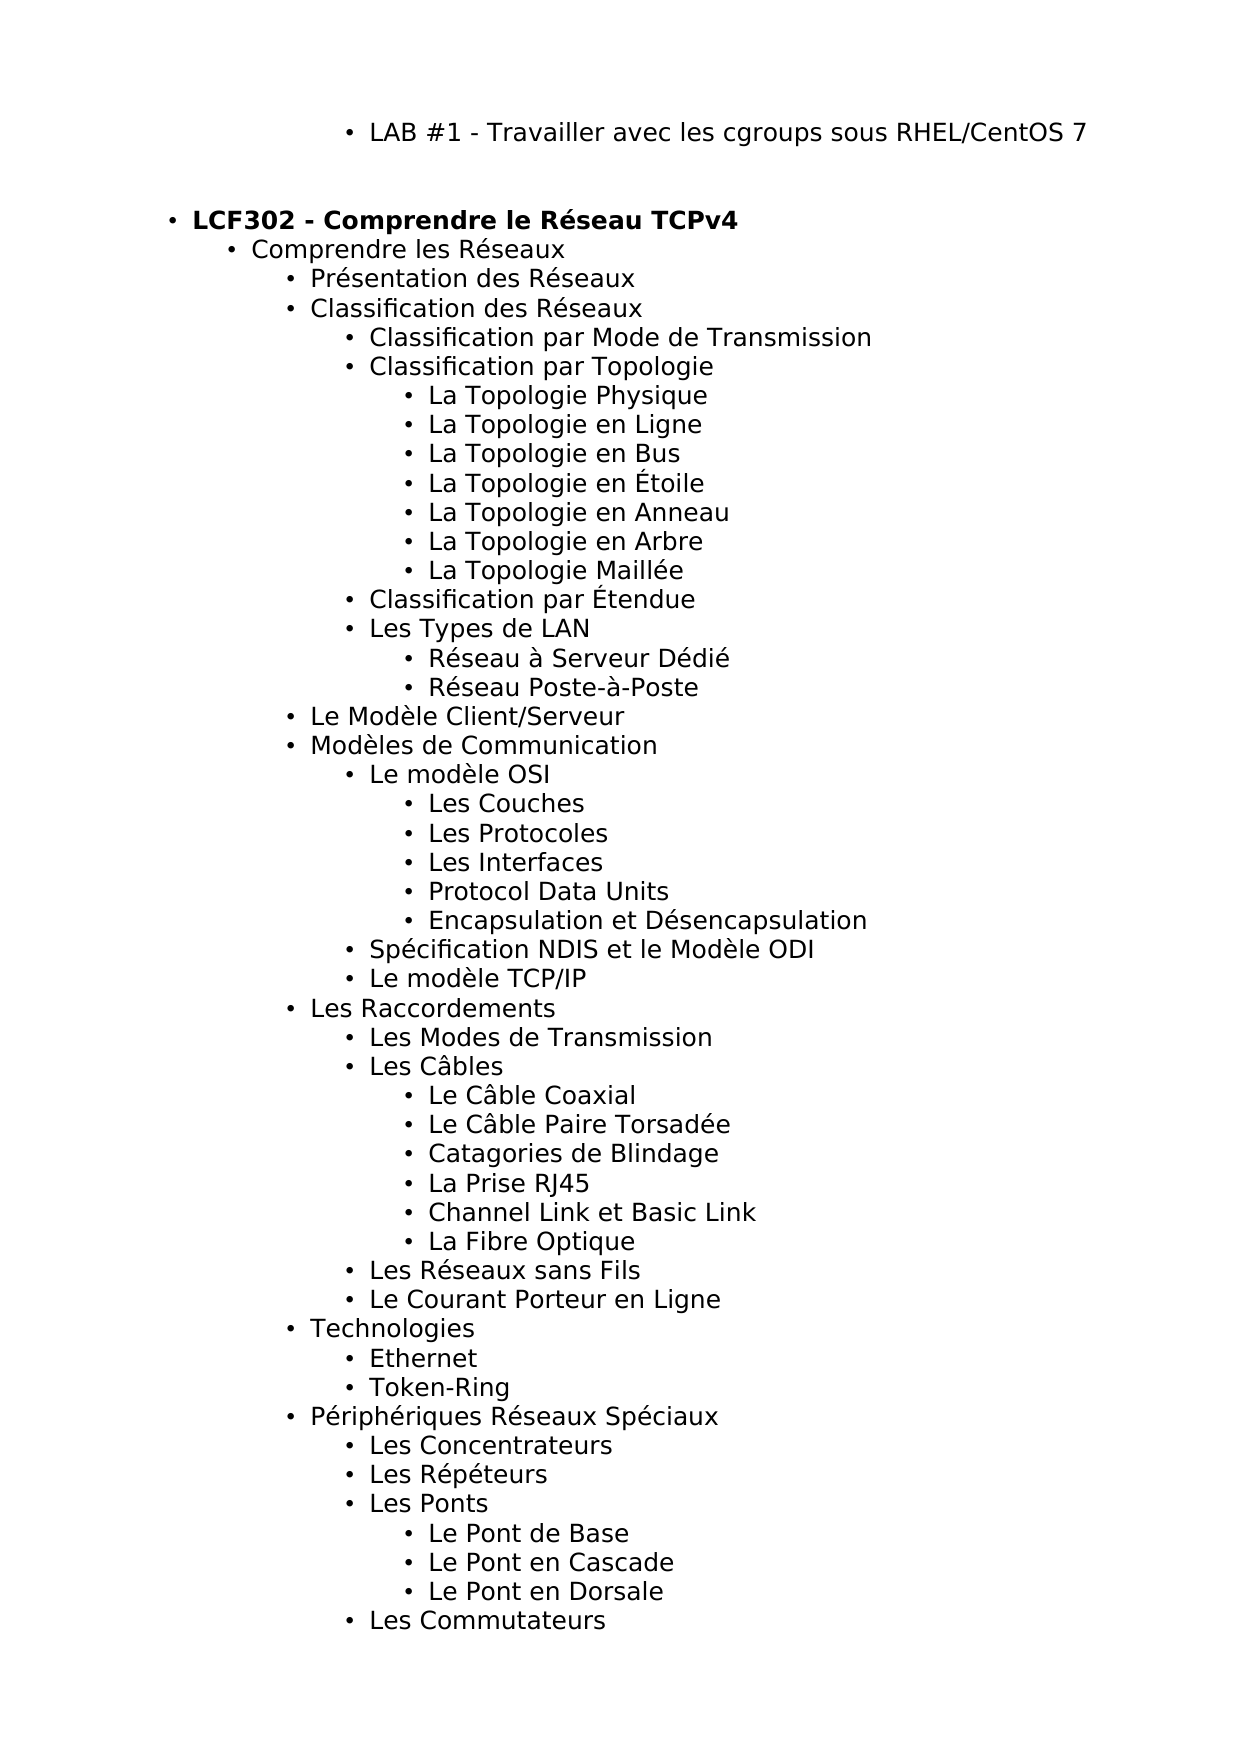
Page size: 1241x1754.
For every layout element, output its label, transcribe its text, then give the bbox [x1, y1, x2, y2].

list Le Modèle Client/Serveur [295, 702, 1122, 731]
list Les Concentrateurs [354, 1431, 1122, 1460]
list Le Câble Coaxial [413, 1081, 1122, 1110]
list Les Protocoles [413, 819, 1122, 848]
list Spécification NDIS et le Modèle ODI [354, 935, 1122, 964]
list Les Modes de Transmission [354, 1023, 1122, 1052]
list Le modèle OSI [354, 760, 1122, 789]
list Modèles de Communication [295, 731, 1122, 760]
list Le Pont de Base [413, 1519, 1122, 1548]
list Les Réseaux sans Fils [354, 1256, 1122, 1285]
list Le Courant Porteur en Ligne [354, 1285, 1122, 1314]
list Comprendre les Réseaux [236, 235, 1122, 264]
list Le modèle TCP/IP [354, 964, 1122, 994]
list La Topologie en Ligne [413, 410, 1122, 439]
list La Topologie Maillée [413, 556, 1122, 585]
list Protocol Data Units [413, 877, 1122, 906]
list Classification par Mode de Transmission [354, 323, 1122, 352]
list La Topologie Physique [413, 381, 1122, 410]
list Le Câble Paire Torsadée [413, 1110, 1122, 1139]
list Les Répéteurs [354, 1460, 1122, 1489]
list Catagories de Blindage [413, 1139, 1122, 1169]
list Encapsulation et Désencapsulation [413, 906, 1122, 935]
list Classification par Étendue [354, 585, 1122, 614]
list Les Couches [413, 789, 1122, 819]
list Périphériques Réseaux Spéciaux [295, 1402, 1122, 1431]
list La Fibre Optique [413, 1227, 1122, 1256]
list Les Interfaces [413, 848, 1122, 877]
list Channel Link et Basic Link [413, 1198, 1122, 1227]
list Réseau Poste-à-Poste [413, 673, 1122, 702]
list Les Types de LAN [354, 614, 1122, 644]
list Classification des Réseaux [295, 294, 1122, 323]
list LCF302 - Comprendre le Réseau TCPv4 [177, 206, 1122, 235]
list Réseau à Serveur Dédié [413, 644, 1122, 673]
list Le Pont en Dorsale [413, 1577, 1122, 1606]
list La Topologie en Bus [413, 439, 1122, 469]
list Les Ponts [354, 1489, 1122, 1519]
list Token-Ring [354, 1373, 1122, 1402]
list Présentation des Réseaux [295, 264, 1122, 294]
list LAB #1 - Travailler avec les cgroups sous RHEL/CentOS 7 [354, 118, 1122, 147]
list Classification par Topologie [354, 352, 1122, 381]
list Technologies [295, 1314, 1122, 1344]
list Les Raccordements [295, 994, 1122, 1023]
list Le Pont en Cascade [413, 1548, 1122, 1577]
list La Topologie en Étoile [413, 469, 1122, 498]
list La Topologie en Arbre [413, 527, 1122, 556]
list Ethernet [354, 1344, 1122, 1373]
list Les Câbles [354, 1052, 1122, 1081]
list Les Commutateurs [354, 1606, 1122, 1635]
list La Topologie en Anneau [413, 498, 1122, 527]
list La Prise RJ45 [413, 1169, 1122, 1198]
